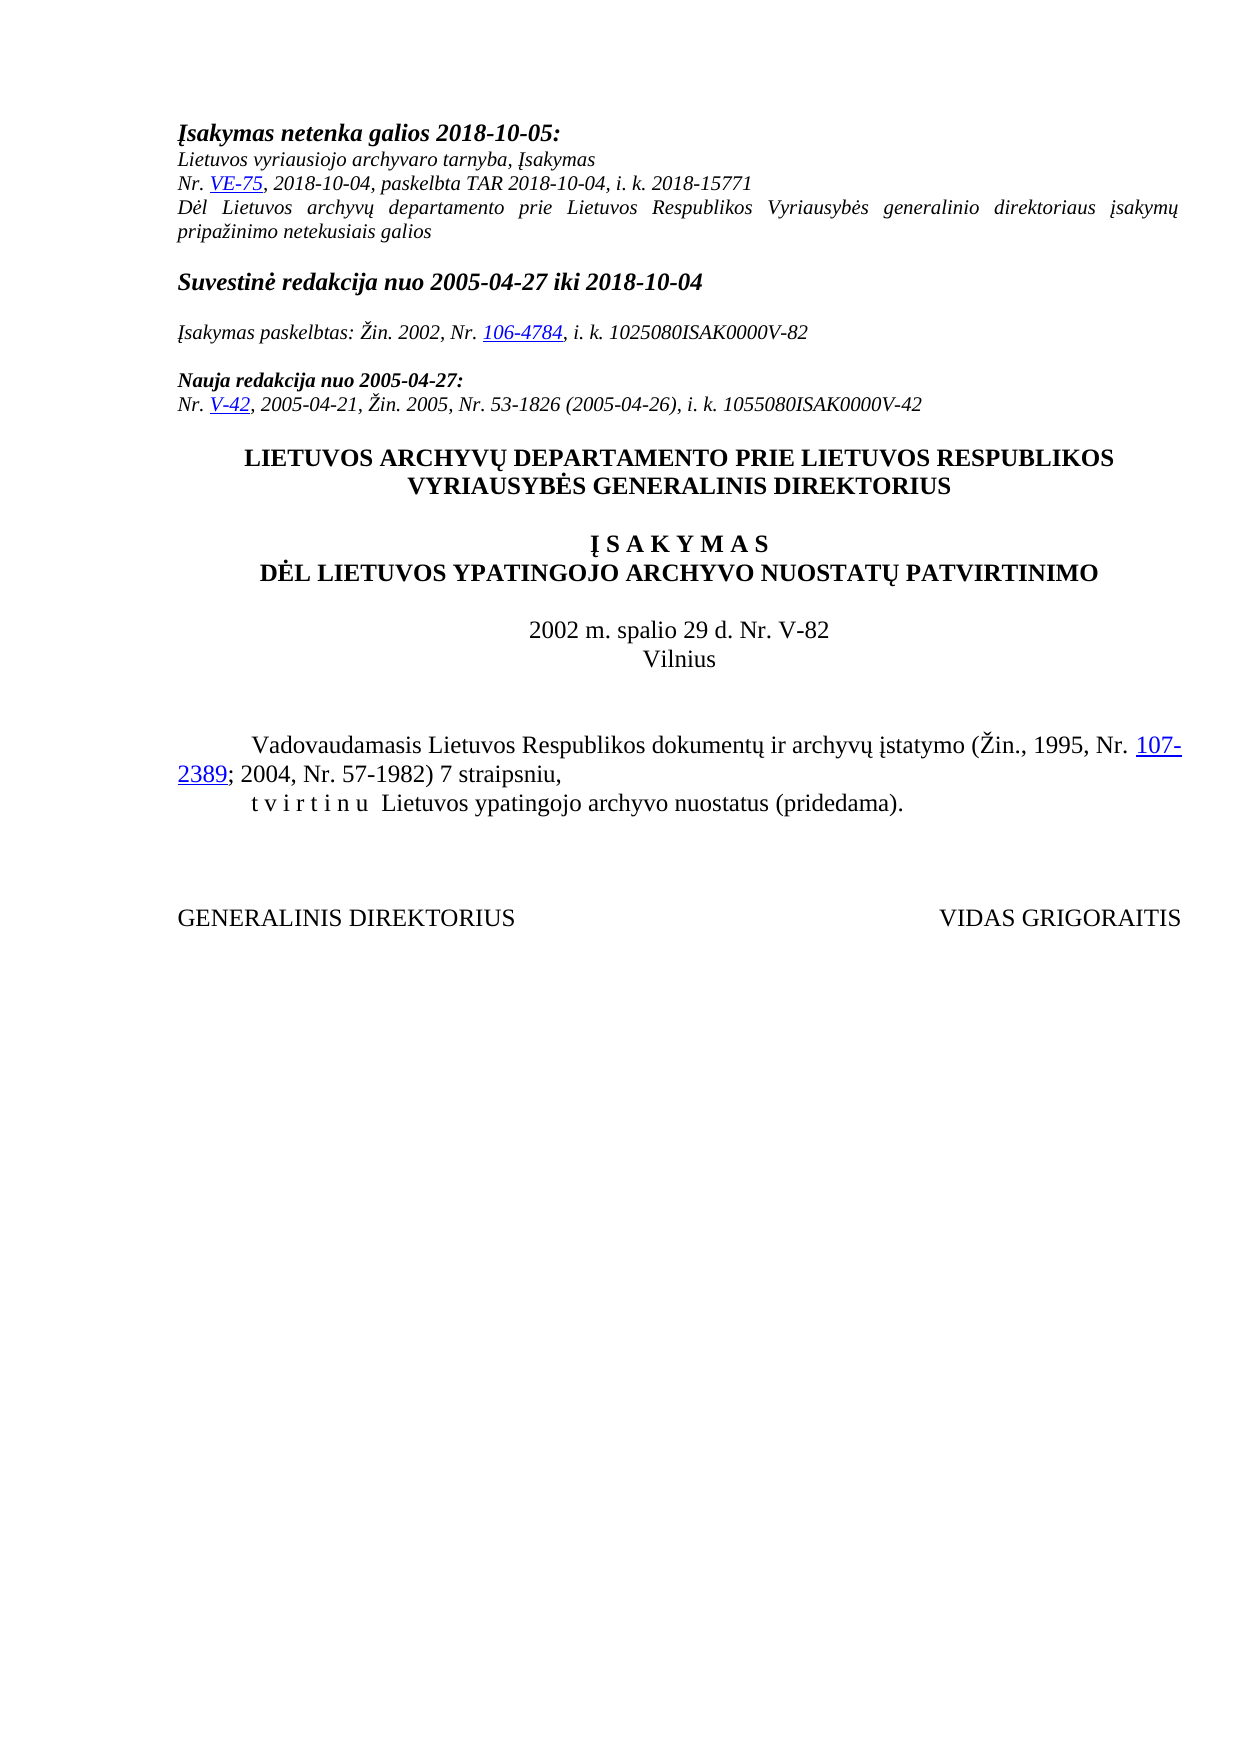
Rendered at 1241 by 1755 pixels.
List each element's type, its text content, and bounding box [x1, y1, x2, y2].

text GENERALINIS DIREKTORIUS VIDAS GRIGORAITIS [177, 903, 1181, 931]
text Nauja redakcija nuo 2005-04-27: [177, 368, 1181, 392]
text Suvestinė redakcija nuo 2005-04-27 iki 2018-10-04 [177, 267, 1181, 296]
text Vadovaudamasis Lietuvos Respublikos dokumentų ir archyvų įstatymo (Žin., 1995, Nr. 107-2389; 2004, Nr. 57-1982) 7 straipsniu, [177, 730, 1181, 788]
text LIETUVOS ARCHYVŲ DEPARTAMENTO PRIE LIETUVOS RESPUBLIKOS VYRIAUSYBĖS GENERALINIS DIREKTORIUS [177, 443, 1181, 500]
text Įsakymas netenka galios 2018-10-05: [177, 118, 1181, 147]
text Lietuvos vyriausiojo archyvaro tarnyba, Įsakymas [177, 147, 1181, 171]
text Nr. V-42, 2005-04-21, Žin. 2005, Nr. 53-1826 (2005-04-26), i. k. 1055080ISAK0000V-42 [177, 392, 1181, 416]
text DĖL LIETUVOS YPATINGOJO ARCHYVO NUOSTATŲ PATVIRTINIMO [177, 558, 1181, 586]
text Įsakymas paskelbtas: Žin. 2002, Nr. 106-4784, i. k. 1025080ISAK0000V-82 [177, 320, 1181, 344]
text Nr. VE-75, 2018-10-04, paskelbta TAR 2018-10-04, i. k. 2018-15771 [177, 171, 1181, 195]
text Vilnius [177, 644, 1181, 673]
text Dėl Lietuvos archyvų departamento prie Lietuvos Respublikos Vyriausybės generalinio direktoriaus įsakymų pripažinimo netekusiais galios [177, 195, 1181, 243]
text tvirtinu Lietuvos ypatingojo archyvo nuostatus (pridedama). [177, 788, 1181, 816]
text 2002 m. spalio 29 d. Nr. V-82 [177, 615, 1181, 644]
text ĮSAKYMAS [177, 529, 1181, 558]
